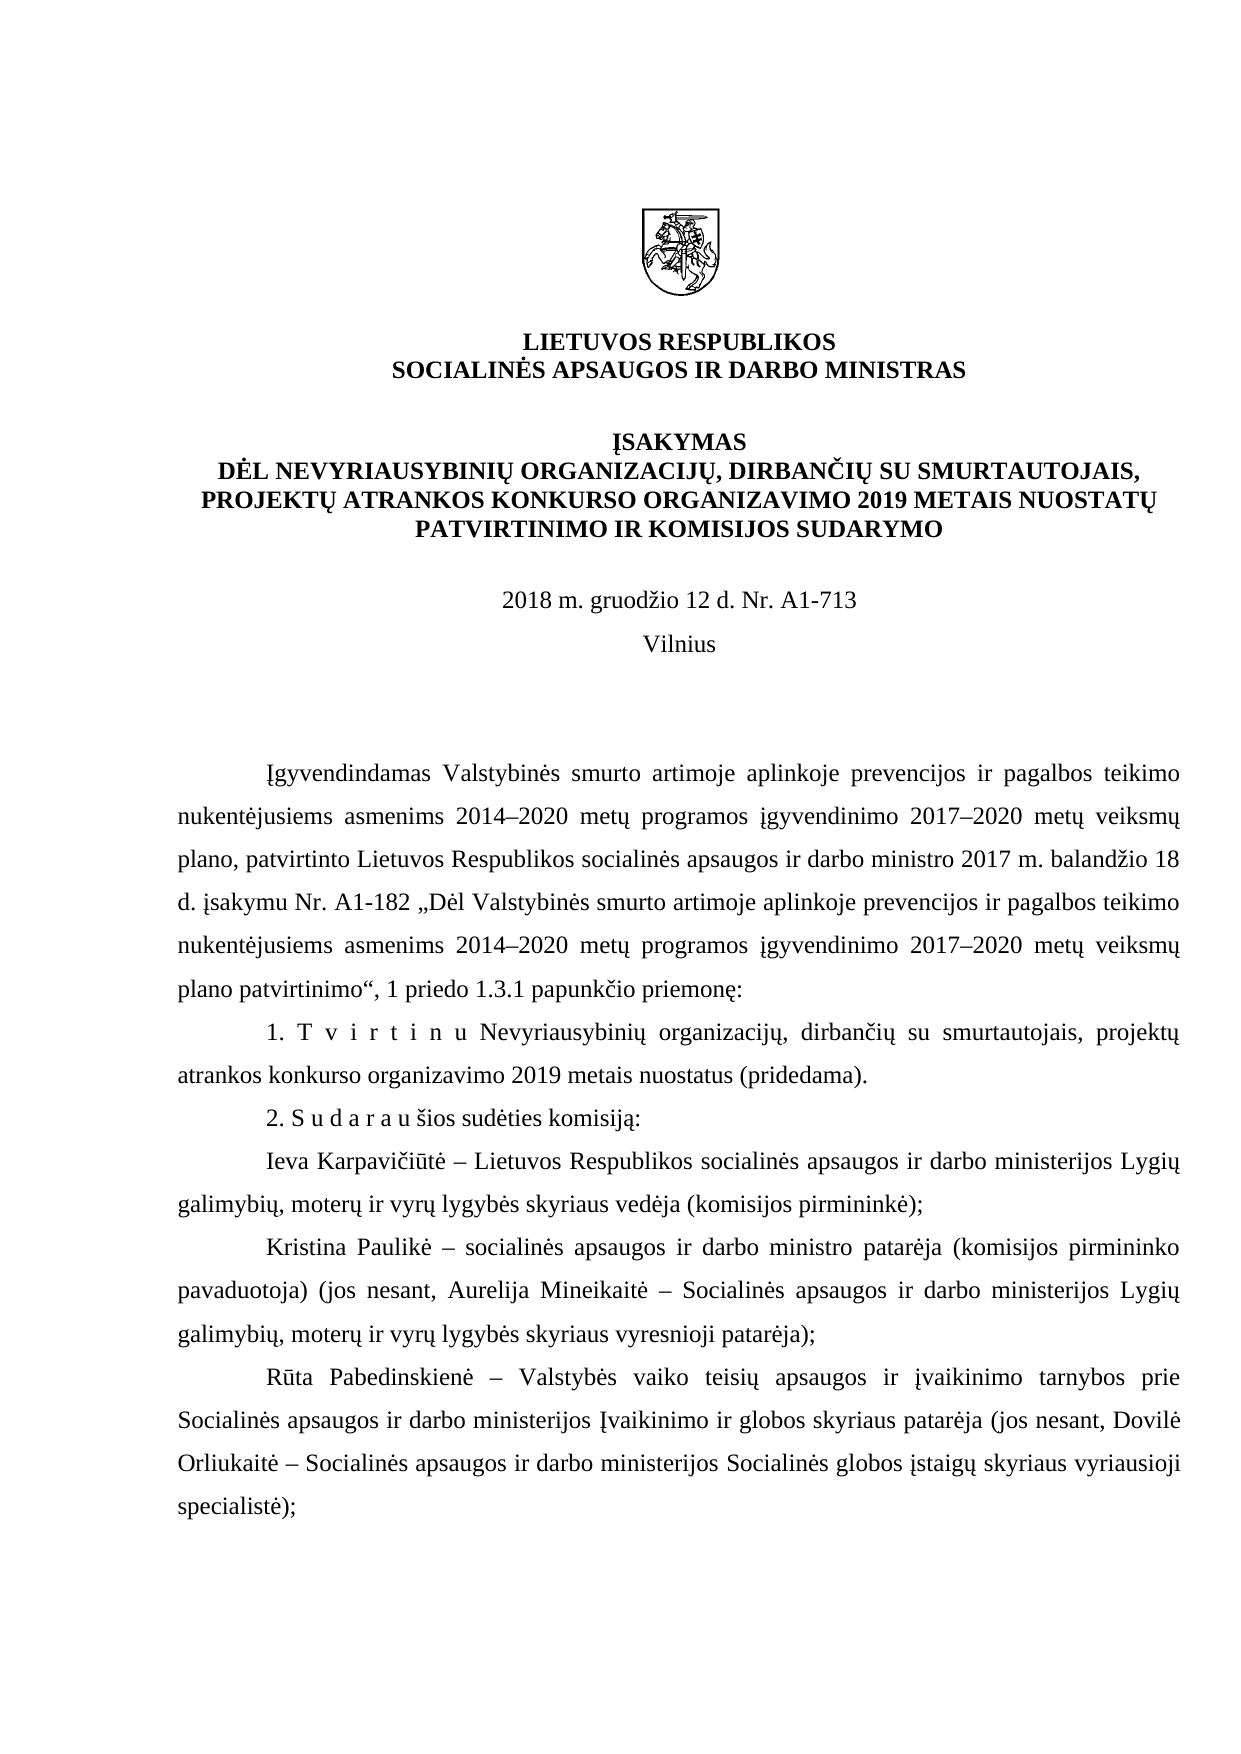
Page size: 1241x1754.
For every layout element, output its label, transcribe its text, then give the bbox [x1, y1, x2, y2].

text LIETUVOS RESPUBLIKOS [177, 327, 1181, 356]
text DĖL NEVYRIAUSYBINIŲ ORGANIZACIJŲ, DIRBANČIŲ SU SMURTAUTOJAIS, PROJEKTŲ ATRANKOS KONKURSO ORGANIZAVIMO 2019 METAIS NUOSTATŲ PATVIRTINIMO IR KOMISIJOS SUDARYMO [177, 456, 1181, 542]
text Įgyvendindamas Valstybinės smurto artimoje aplinkoje prevencijos ir pagalbos teikimo nukentėjusiems asmenims 2014–2020 metų programos įgyvendinimo 2017–2020 metų veiksmų plano, patvirtinto Lietuvos Respublikos socialinės apsaugos ir darbo ministro 2017 m. balandžio 18 d. įsakymu Nr. A1-182 „Dėl Valstybinės smurto artimoje aplinkoje prevencijos ir pagalbos teikimo nukentėjusiems asmenims 2014–2020 metų programos įgyvendinimo 2017–2020 metų veiksmų plano patvirtinimo“, 1 priedo 1.3.1 papunkčio priemonę: [177, 758, 1181, 1002]
text ĮSAKYMAS [177, 427, 1181, 456]
text Vilnius [177, 629, 1181, 657]
text 1. T v i r t i n u Nevyriausybinių organizacijų, dirbančių su smurtautojais, projektų atrankos konkurso organizavimo 2019 metais nuostatus (pridedama). [177, 1017, 1181, 1089]
text Ieva Karpavičiūtė – Lietuvos Respublikos socialinės apsaugos ir darbo ministerijos Lygių galimybių, moterų ir vyrų lygybės skyriaus vedėja (komisijos pirmininkė); [177, 1146, 1181, 1218]
text 2. S u d a r a u šios sudėties komisiją: [177, 1103, 1181, 1132]
text Kristina Paulikė – socialinės apsaugos ir darbo ministro patarėja (komisijos pirmininko pavaduotoja) (jos nesant, Aurelija Mineikaitė – Socialinės apsaugos ir darbo ministerijos Lygių galimybių, moterų ir vyrų lygybės skyriaus vyresnioji patarėja); [177, 1232, 1181, 1347]
text SOCIALINĖS APSAUGOS IR DARBO MINISTRAS [177, 356, 1181, 384]
text 2018 m. gruodžio 12 d. Nr. A1-713 [177, 586, 1181, 614]
text Rūta Pabedinskienė – Valstybės vaiko teisių apsaugos ir įvaikinimo tarnybos prie Socialinės apsaugos ir darbo ministerijos Įvaikinimo ir globos skyriaus patarėja (jos nesant, Dovilė Orliukaitė – Socialinės apsaugos ir darbo ministerijos Socialinės globos įstaigų skyriaus vyriausioji specialistė); [177, 1362, 1181, 1520]
